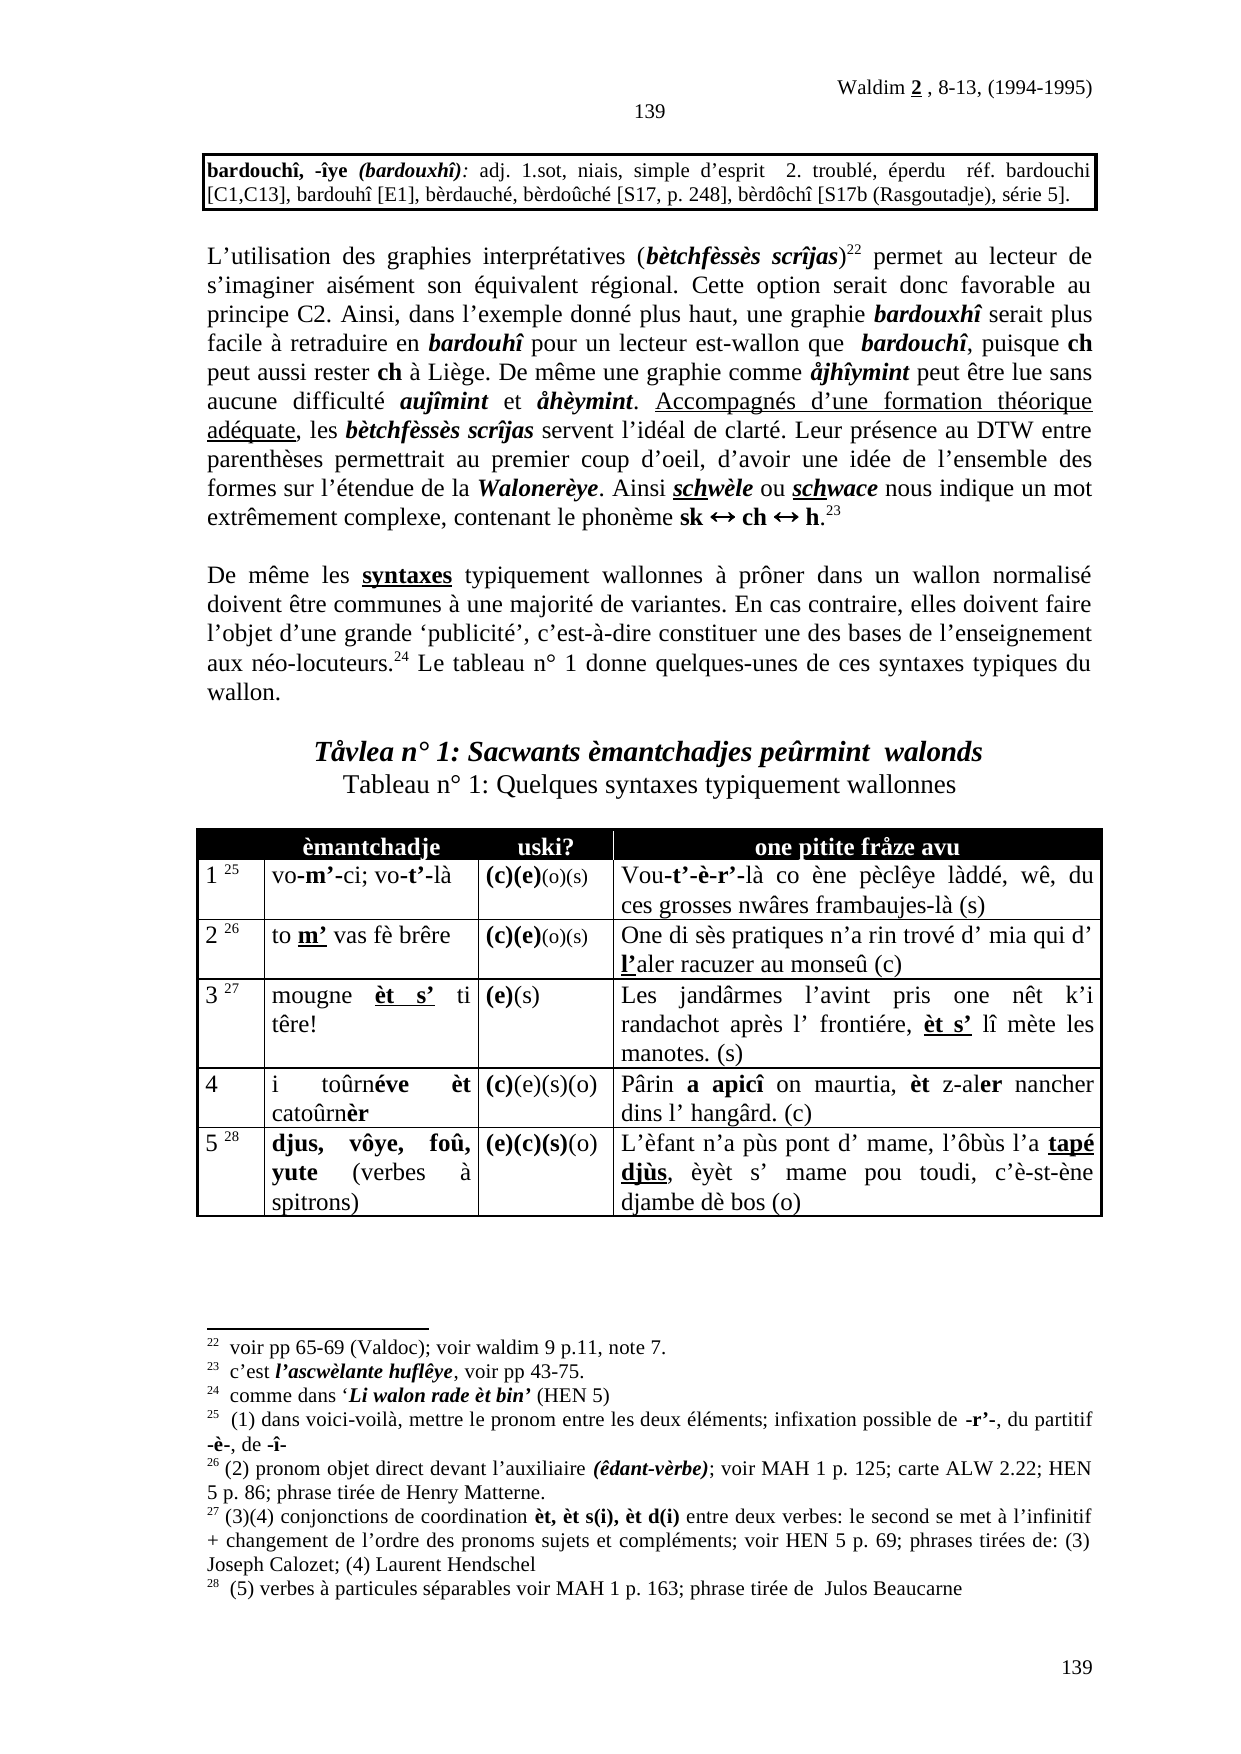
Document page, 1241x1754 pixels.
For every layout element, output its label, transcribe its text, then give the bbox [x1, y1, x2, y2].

text De même les syntaxes typiquement wallonnes à prôner dans un wallon normalisé doivent être communes à une majorité de variantes. En cas contraire, elles doivent faire l’objet d’une grande ‘publicité’, c’est-à-dire constituer une des bases de l’enseignement aux néo-locuteurs. Le tableau n° 1 donne quelques-unes de ces syntaxes typiques du wallon. [207, 560, 1092, 706]
table_cell to m’ vas fè brêre [265, 920, 478, 978]
text voir pp 65-69 (Valdoc); voir waldim 9 p.11, note 7. [207, 1335, 1092, 1359]
table_cell vo-m’-ci; vo-t’-là [265, 860, 478, 918]
table_cell Vou-t’-è-r’-là co ène pèclêye làddé, wê, du ces grosses nwâres frambaujes-là (s) [614, 860, 1100, 918]
table_cell Pârin a apicî on maurtia, èt z-aler nancher dins l’ hangârd. (c) [614, 1069, 1100, 1127]
text Tåvlea n° 1: Sacwants èmantchadjes peûrmint walonds [207, 734, 1092, 768]
table_header èmantchadje [264, 831, 478, 860]
table_cell (c)(e)(o)(s) [479, 920, 613, 978]
table_cell (c)(e)(o)(s) [479, 860, 613, 918]
table_cell (c)(e)(s)(o) [479, 1069, 613, 1127]
table_cell 2 [199, 920, 264, 978]
table_cell One di sès pratiques n’a rin trové d’ mia qui d’ l’aler racuzer au monseû (c) [614, 920, 1100, 978]
table_cell 4 [199, 1069, 264, 1127]
table_cell 5 [199, 1128, 264, 1215]
table_cell (e)(c)(s)(o) [479, 1128, 613, 1215]
table_header uski? [478, 831, 613, 860]
table_cell djus, vôye, foû, yute (verbes à spitrons) [265, 1128, 478, 1215]
table_header [199, 831, 264, 860]
text Tableau n° 1: Quelques syntaxes typiquement wallonnes [207, 768, 1092, 799]
table_cell mougne èt s’ ti têre! [265, 980, 478, 1067]
table_cell Les jandârmes l’avint pris one nêt k’i randachot après l’ frontiére, èt s’ lî mète les manotes. (s) [614, 980, 1100, 1067]
text c’est l’ascwèlante huflêye, voir pp 43-75. [207, 1359, 1092, 1383]
text bardouchî, -îye (bardouxhî): adj. 1.sot, niais, simple d’esprit 2. troublé, éperdu réf. bardouchi [C1,C13], bardouhî [E1], bèrdauché, bèrdoûché [S17, p. 248], bèrdôchî [S17b (Rasgoutadje), série 5]. [205, 156, 1094, 208]
text comme dans ‘Li walon rade èt bin’ (HEN 5) [207, 1383, 1092, 1407]
table_cell 3 [199, 980, 264, 1067]
table_cell 1 [199, 860, 264, 918]
table_cell i toûrnéve èt catoûrnèr [265, 1069, 478, 1127]
table_header one pitite fråze avu [614, 831, 1100, 860]
text L’utilisation des graphies interprétatives (bètchfèssès scrîjas) permet au lecteur de s’imaginer aisément son équivalent régional. Cette option serait donc favorable au principe C2. Ainsi, dans l’exemple donné plus haut, une graphie bardouxhî serait plus facile à retraduire en bardouhî pour un lecteur est-wallon que bardouchî, puisque ch peut aussi rester ch à Liège. De même une graphie comme åjhîymint peut être lue sans aucune difficulté aujîmint et åhèymint. Accompagnés d’une formation théorique adéquate, les bètchfèssès scrîjas servent l’idéal de clarté. Leur présence au DTW entre parenthèses permettrait au premier coup d’oeil, d’avoir une idée de l’ensemble des formes sur l’étendue de la Walonerèye. Ainsi schwèle ou schwace nous indique un mot extrêmement complexe, contenant le phonème sk « ch « h. [207, 241, 1092, 531]
table_cell (e)(s) [479, 980, 613, 1067]
table_cell L’èfant n’a pùs pont d’ mame, l’ôbùs l’a tapé djùs, èyèt s’ mame pou toudi, c’è-st-ène djambe dè bos (o) [614, 1128, 1100, 1215]
